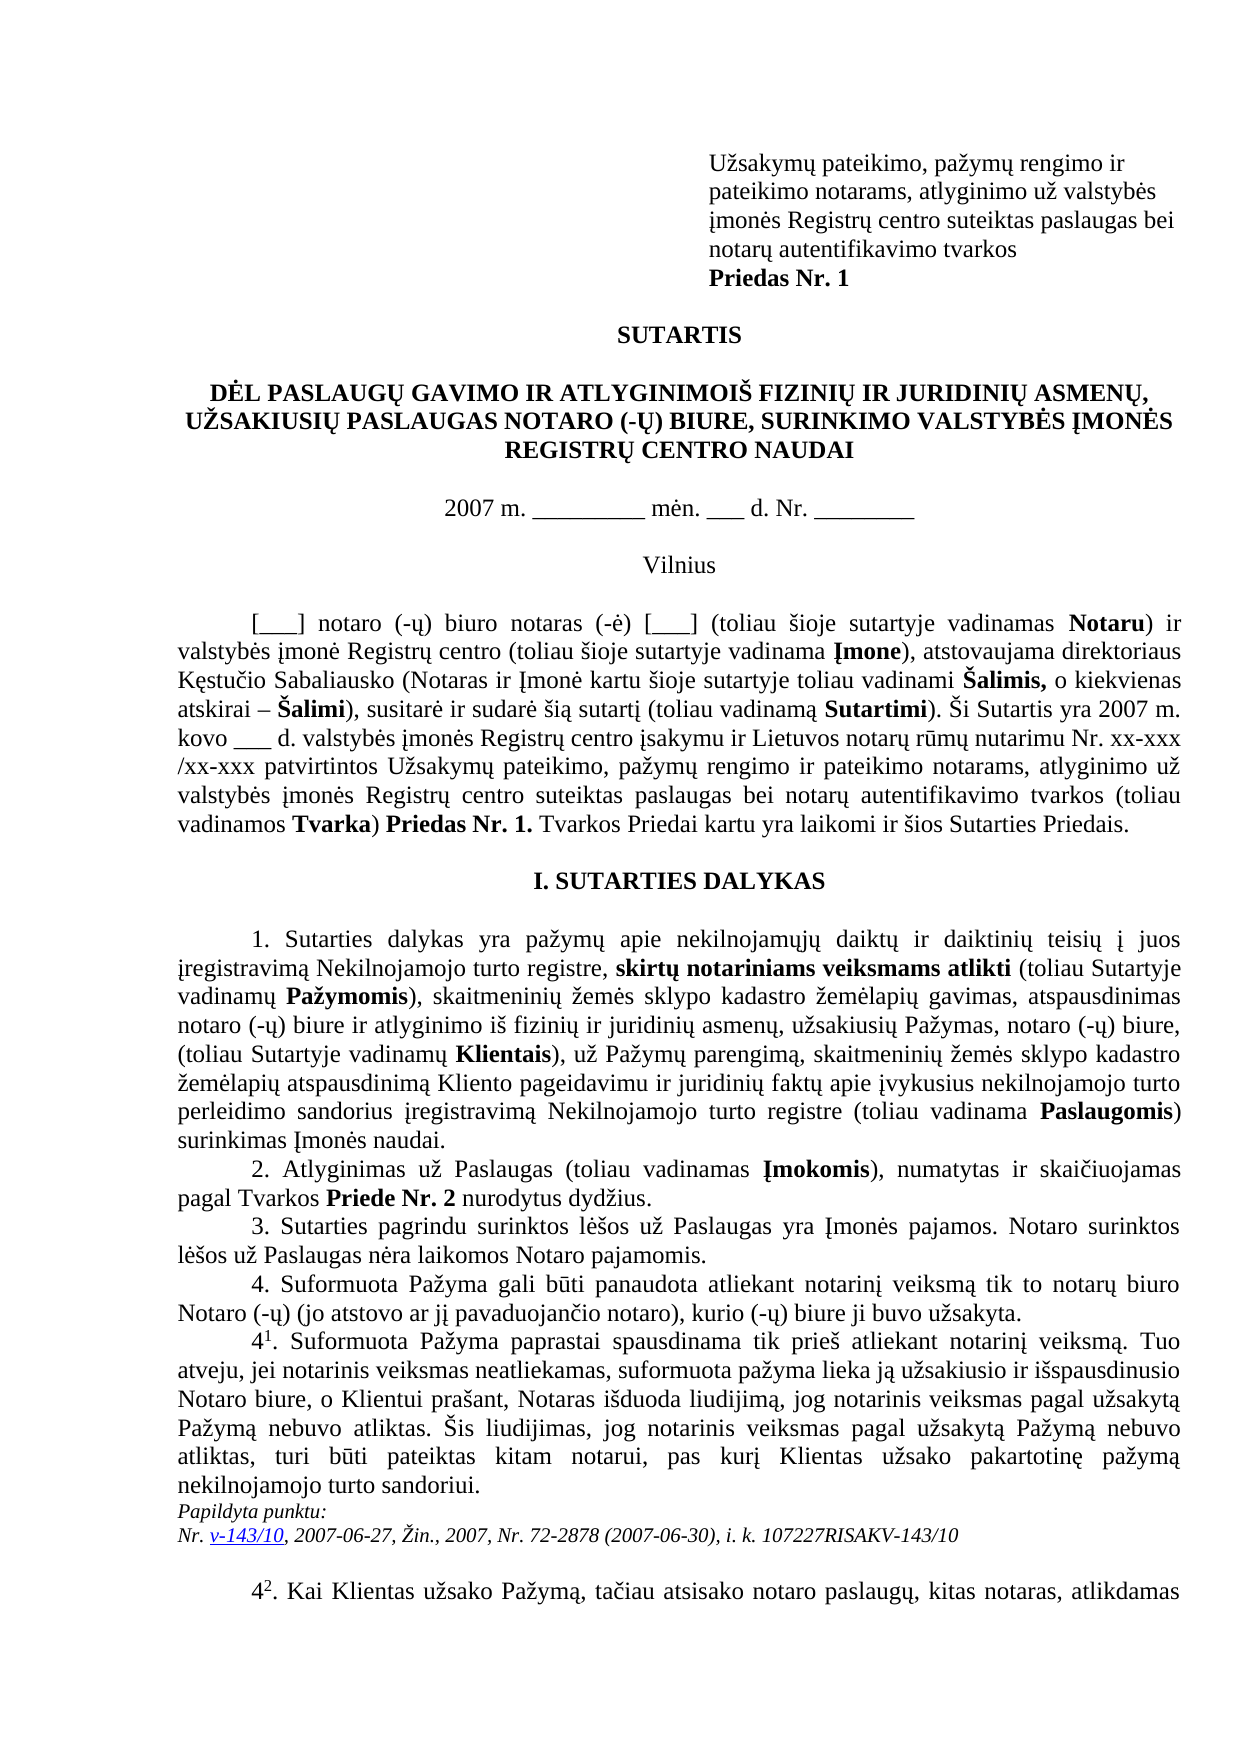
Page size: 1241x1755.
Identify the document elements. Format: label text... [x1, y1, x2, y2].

text 2007 m. _________ mėn. ___ d. Nr. ________ [177, 493, 1181, 521]
text 2. Atlyginimas už Paslaugas (toliau vadinamas Įmokomis), numatytas ir skaičiuojamas pagal Tvarkos Priede Nr. 2 nurodytus dydžius. [177, 1154, 1181, 1211]
text Užsakymų pateikimo, pažymų rengimo ir [177, 148, 1181, 176]
text 41. Suformuota Pažyma paprastai spausdinama tik prieš atliekant notarinį veiksmą. Tuo atveju, jei notarinis veiksmas neatliekamas, suformuota pažyma lieka ją užsakiusio ir išspausdinusio Notaro biure, o Klientui prašant, Notaras išduoda liudijimą, jog notarinis veiksmas pagal užsakytą Pažymą nebuvo atliktas. Šis liudijimas, jog notarinis veiksmas pagal užsakytą Pažymą nebuvo atliktas, turi būti pateiktas kitam notarui, pas kurį Klientas užsako pakartotinę pažymą nekilnojamojo turto sandoriui. [177, 1326, 1181, 1499]
text 42. Kai Klientas užsako Pažymą, tačiau atsisako notaro paslaugų, kitas notaras, atlikdamas [177, 1576, 1181, 1604]
text I. SUTARTIES DALYKAS [177, 866, 1181, 895]
text Vilnius [177, 550, 1181, 579]
text 3. Sutarties pagrindu surinktos lėšos už Paslaugas yra Įmonės pajamos. Notaro surinktos lėšos už Paslaugas nėra laikomos Notaro pajamomis. [177, 1211, 1181, 1269]
text Nr. v-143/10, 2007-06-27, Žin., 2007, Nr. 72-2878 (2007-06-30), i. k. 107227RISAKV-143/10 [177, 1523, 1181, 1547]
text notarų autentifikavimo tvarkos [177, 234, 1181, 263]
text įmonės Registrų centro suteiktas paslaugas bei [177, 205, 1181, 234]
text DĖL PASLAUGŲ GAVIMO IR ATLYGINIMOIŠ FIZINIŲ IR JURIDINIŲ ASMENŲ, UŽSAKIUSIŲ PASLAUGAS NOTARO (-Ų) BIURE, SURINKIMO VALSTYBĖS ĮMONĖS REGISTRŲ CENTRO NAUDAI [177, 378, 1181, 464]
text 4. Suformuota Pažyma gali būti panaudota atliekant notarinį veiksmą tik to notarų biuro Notaro (-ų) (jo atstovo ar jį pavaduojančio notaro), kurio (-ų) biure ji buvo užsakyta. [177, 1269, 1181, 1326]
text pateikimo notarams, atlyginimo už valstybės [177, 176, 1181, 205]
text Priedas Nr. 1 [177, 263, 1181, 291]
text [___] notaro (-ų) biuro notaras (-ė) [___] (toliau šioje sutartyje vadinamas Notaru) ir valstybės įmonė Registrų centro (toliau šioje sutartyje vadinama Įmone), atstovaujama direktoriaus Kęstučio Sabaliausko (Notaras ir Įmonė kartu šioje sutartyje toliau vadinami Šalimis, o kiekvienas atskirai – Šalimi), susitarė ir sudarė šią sutartį (toliau vadinamą Sutartimi). Ši Sutartis yra 2007 m. kovo ___ d. valstybės įmonės Registrų centro įsakymu ir Lietuvos notarų rūmų nutarimu Nr. xx-xxx /xx-xxx patvirtintos Užsakymų pateikimo, pažymų rengimo ir pateikimo notarams, atlyginimo už valstybės įmonės Registrų centro suteiktas paslaugas bei notarų autentifikavimo tvarkos (toliau vadinamos Tvarka) Priedas Nr. 1. Tvarkos Priedai kartu yra laikomi ir šios Sutarties Priedais. [177, 608, 1181, 838]
text SUTARTIS [177, 320, 1181, 349]
text Papildyta punktu: [177, 1499, 1181, 1523]
text 1. Sutarties dalykas yra pažymų apie nekilnojamųjų daiktų ir daiktinių teisių į juos įregistravimą Nekilnojamojo turto registre, skirtų notariniams veiksmams atlikti (toliau Sutartyje vadinamų Pažymomis), skaitmeninių žemės sklypo kadastro žemėlapių gavimas, atspausdinimas notaro (-ų) biure ir atlyginimo iš fizinių ir juridinių asmenų, užsakiusių Pažymas, notaro (-ų) biure, (toliau Sutartyje vadinamų Klientais), už Pažymų parengimą, skaitmeninių žemės sklypo kadastro žemėlapių atspausdinimą Kliento pageidavimu ir juridinių faktų apie įvykusius nekilnojamojo turto perleidimo sandorius įregistravimą Nekilnojamojo turto registre (toliau vadinama Paslaugomis) surinkimas Įmonės naudai. [177, 924, 1181, 1154]
